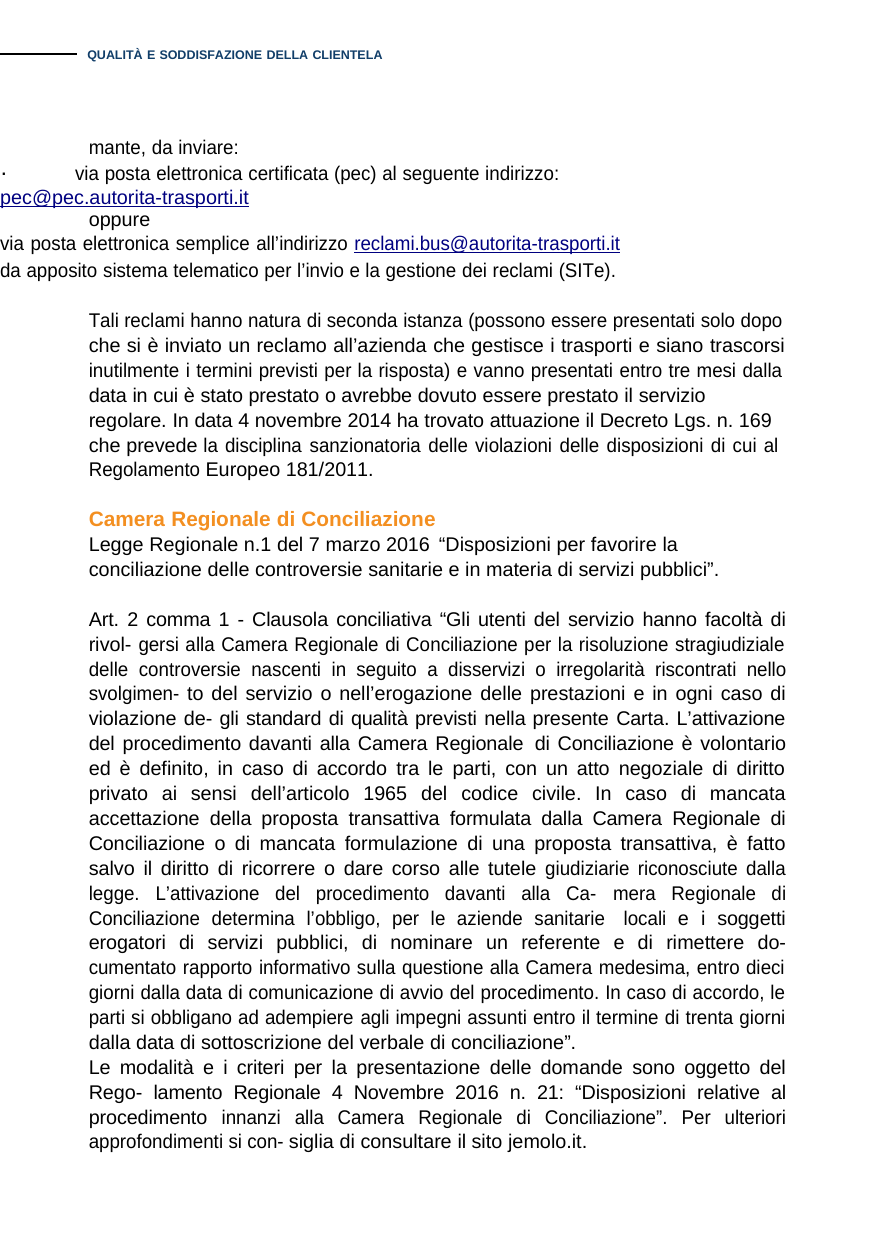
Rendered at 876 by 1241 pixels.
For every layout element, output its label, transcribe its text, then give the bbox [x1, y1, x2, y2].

text Legge Regionale n.1 del 7 marzo 2016 “Disposizioni per favorire la conciliazione delle controversie sanitarie e in materia di servizi pubblici”. [88, 533, 787, 581]
subtitle Camera Regionale di Conciliazione [88, 507, 875, 531]
text Tali reclami hanno natura di seconda istanza (possono essere presentati solo dopo che si è inviato un reclamo all’azienda che gestisce i trasporti e siano trascorsi inutilmente i termini previsti per la risposta) e vanno presentati entro tre mesi dalla data in cui è stato prestato o avrebbe dovuto essere prestato il servizio regolare. In data 4 novembre 2014 ha trovato attuazione il Decreto Lgs. n. 169 che prevede la disciplina sanzionatoria delle violazioni delle disposizioni di cui al Regolamento Europeo 181/2011. [88, 309, 786, 481]
text Art. 2 comma 1 - Clausola conciliativa “Gli utenti del servizio hanno facoltà di rivol- gersi alla Camera Regionale di Conciliazione per la risoluzione stragiudiziale delle controversie nascenti in seguito a disservizi o irregolarità riscontrati nello svolgimen- to del servizio o nell’erogazione delle prestazioni e in ogni caso di violazione de- gli standard di qualità previsti nella presente Carta. L’attivazione del procedimento davanti alla Camera Regionale di Conciliazione è volontario ed è definito, in caso di accordo tra le parti, con un atto negoziale di diritto privato ai sensi dell’articolo 1965 del codice civile. In caso di mancata accettazione della proposta transattiva formulata dalla Camera Regionale di Conciliazione o di mancata formulazione di una proposta transattiva, è fatto salvo il diritto di ricorrere o dare corso alle tutele giudiziarie riconosciute dalla legge. L’attivazione del procedimento davanti alla Ca- mera Regionale di Conciliazione determina l’obbligo, per le aziende sanitarie locali e i soggetti erogatori di servizi pubblici, di nominare un referente e di rimettere do- cumentato rapporto informativo sulla questione alla Camera medesima, entro dieci giorni dalla data di comunicazione di avvio del procedimento. In caso di accordo, le parti si obbligano ad adempiere agli impegni assunti entro il termine di trenta giorni dalla data di sottoscrizione del verbale di conciliazione”. [88, 608, 786, 1053]
text oppure [88, 209, 875, 230]
list via posta elettronica semplice all’indirizzo reclami.bus@autorita-trasporti.it [0, 230, 875, 256]
list da apposito sistema telematico per l’invio e la gestione dei reclami (SITe). [0, 256, 875, 283]
text Le modalità e i criteri per la presentazione delle domande sono oggetto del Rego- lamento Regionale 4 Novembre 2016 n. 21: “Disposizioni relative al procedimento innanzi alla Camera Regionale di Conciliazione”. Per ulteriori approfondimenti si con- siglia di consultare il sito jemolo.it. [88, 1056, 786, 1153]
text mante, da inviare: [88, 137, 875, 159]
list via posta elettronica certificata (pec) al seguente indirizzo: pec@pec.autorita-trasporti.it [0, 159, 614, 208]
